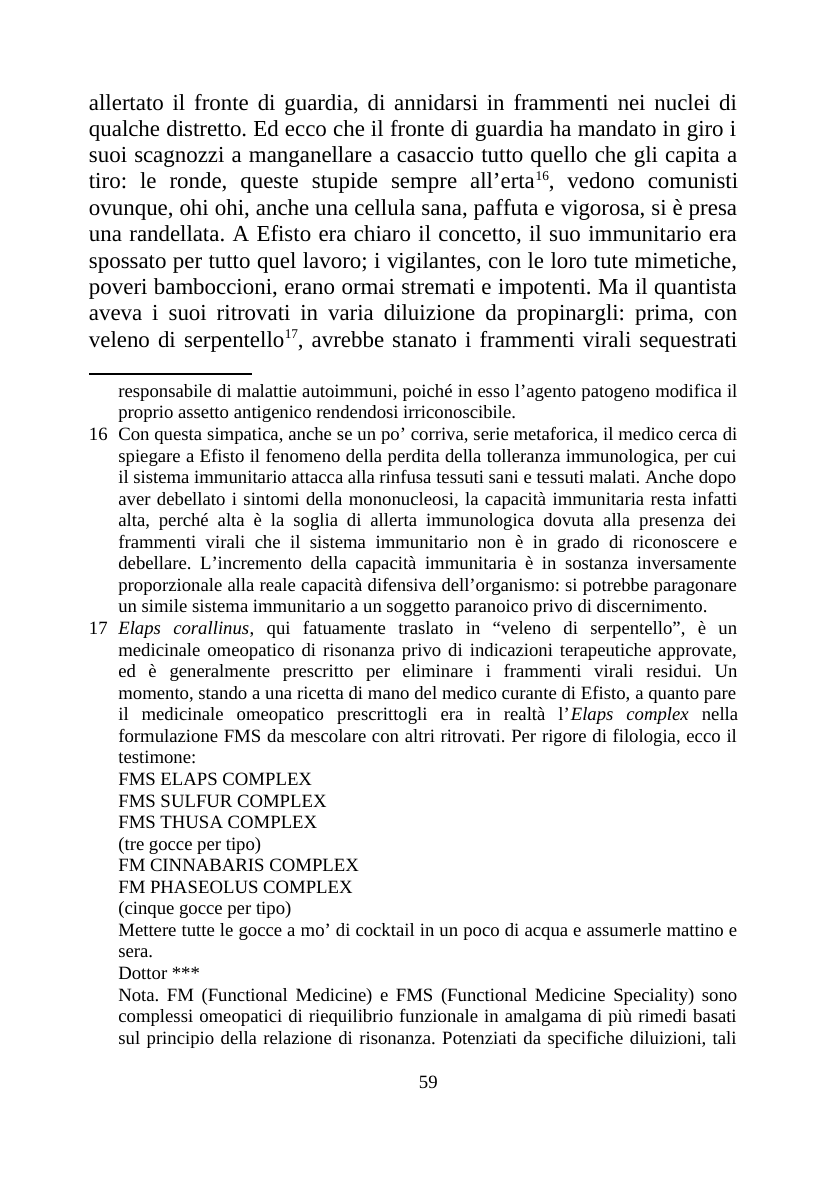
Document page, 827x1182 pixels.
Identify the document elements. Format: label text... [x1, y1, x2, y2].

text FM CINNABARIS COMPLEX [89, 854, 738, 876]
text Elaps corallinus, qui fatuamente traslato in “veleno di serpentello”, è un medicinale omeopatico di risonanza privo di indicazioni terapeutiche approvate, ed è generalmente prescritto per eliminare i frammenti virali residui. Un momento, stando a una ricetta di mano del medico curante di Efisto, a quanto pare il medicinale omeopatico prescrittogli era in realtà l’Elaps complex nella formulazione FMS da mescolare con altri ritrovati. Per rigore di filologia, ecco il testimone: [89, 617, 738, 768]
text Con quel poco di sussistenza che gli era rimasta, si era ritirato a vivere in una casetta in collina. Eternamente stanco, eternamente seduto, passava le giornate come un vecchio senza più forze. Si svegliava verso mezzogiorno, intorpidito e scemo, mentre il sole dilagava sui colli, gli altri uomini erano svegli da cinque ore, avevano prodotto, avevano amato, avevano goduto di quella mattinata contro il cui apice lui bestemmiava. Le cose peggiorarono quando tornò dal medico quantistico. Il dottrinario lo affabulò con le nuove teorie copernicane di quella scienza elitaria, ed Efisto si compiacque di quelle teorie, costruzioni intellettuali che lo esaltavano: elettrodi capaci di captare le frequenze emesse da ogni singola cellula del corpo e di dialogare in feedback con il testone elettronico del computer; ed ecco la mappatura del corpo di Efisto, iconizzato sul monitor, mentre impugna due manipoli biorisonanti e cinque elettrodi lo collegano al programma satellitare, un data base che tiene aggiornato il registro dei virus a spasso per il mondo, batteri e parassiti: Gioia Berta, la grande mente universale, il gingillo dei fisici Nasa, interpellata dallo strumento, risponderà con informazioni frequenziali, bombarderà il batterio ostile con onde speculari, risonando a precisa altezza e annientandolo, come il soprano che manda in frantumi il cristallo. Il medico avverte Efisto che l’Epstein-Barr è virus birbante, della famigliola herpes, capace di spacciarsi per vitalissima cellula e, allertato il fronte di guardia, di annidarsi in frammenti nei nuclei di qualche distretto. Ed ecco che il fronte di guardia ha mandato in giro i suoi scagnozzi a manganellare a casaccio tutto quello che gli capita a tiro: le ronde, queste stupide sempre all’erta, vedono comunisti ovunque, ohi ohi, anche una cellula sana, paffuta e vigorosa, si è presa una randellata. A Efisto era chiaro il concetto, il suo immunitario era spossato per tutto quel lavoro; i vigilantes, con le loro tute mimetiche, poveri bamboccioni, erano ormai stremati e impotenti. Ma il quantista aveva i suoi ritrovati in varia diluizione da propinargli: prima, con veleno di serpentello, avrebbe stanato i frammenti virali sequestrati nelle cellule, poi, con citochine e interferoni, avrebbe donato nuovo lume d’intelligenza al sistema che avrebbe ricuperato l’arte di distinguere e attaccare il nemico. Efisto sarebbe tornato nuovo in pochi mesi, fu la promessa dell’uomo di scienza. Passarono sei mesi, ed Efisto vegetava. Non che quei ritrovati non fossero utili, se non altro a drenarne reni e visceri, ma Efisto, divenuto ormai subdolo verso sé stesso, trasse dalla diagnosi del medico nuovo incentivo alla disperazione, e la sonnolenza degenerò in letargismo. Riemergendo da sonni catatonici, mai ristoratori, aveva più sonno di prima; verso mezzogiorno faceva colazione, e subito risprofondava in poltrona, dove piagnucolava o bestemmiava rabbioso, secondo i casi. Mamma, non ce la faccio, diceva a sé stesso, serrando le mascelle e digrignando i denti. Davvero non ce la faceva: immerso in un sopore apatico, faceva qualche passo nel bosco, raccoglieva legna secca per la stufa (sì, Efisto viveva bucolicamente, in rustico secluso, coi muri in pietra esposti a mezzogiorno che parevano un annuncio di felicità), e trascinandosi penosamente faceva arrivare l’ora di pranzo. In quel circolo vizioso di ripetizioni che era diventata la sua vita, pranzava sempre alla stessa ora, a ridosso della colazione, buttando cibo sul caffè del tardo risveglio e sui biscotti marmellati che ancora refluavano su per l’esofago; poi tornava fra le coltri insozzate e dementi dei lunghi sonni, autorizzato alla siesta ciclica dal certificato medico che lo invalidava per sempre: lui era lo Stanco Cronico. Qualche volta sembrava ricuperare un po’ di vigore; si svegliava con una sensazione di ringiovanimento, faceva qualche flessione, si sbarbava, faceva colazione, ma la stanchezza lo riprendeva all’improvviso, con la stessa fiammata di quell’effimero vigore. [89, 88, 738, 352]
text responsabile di malattie autoimmuni, poiché in esso l’agento patogeno modifica il proprio assetto antigenico rendendosi irriconoscibile. [89, 380, 738, 423]
text (cinque gocce per tipo) [89, 897, 738, 919]
text FMS SULFUR COMPLEX [89, 789, 738, 811]
text Nota. FM (Functional Medicine) e FMS (Functional Medicine Speciality) sono complessi omeopatici di riequilibrio funzionale in amalgama di più rimedi basati sul principio della relazione di risonanza. Potenziati da specifiche diluizioni, tali [89, 983, 738, 1048]
text (tre gocce per tipo) [89, 833, 738, 854]
text Con questa simpatica, anche se un po’ corriva, serie metaforica, il medico cerca di spiegare a Efisto il fenomeno della perdita della tolleranza immunologica, per cui il sistema immunitario attacca alla rinfusa tessuti sani e tessuti malati. Anche dopo aver debellato i sintomi della mononucleosi, la capacità immunitaria resta infatti alta, perché alta è la soglia di allerta immunologica dovuta alla presenza dei frammenti virali che il sistema immunitario non è in grado di riconoscere e debellare. L’incremento della capacità immunitaria è in sostanza inversamente proporzionale alla reale capacità difensiva dell’organismo: si potrebbe paragonare un simile sistema immunitario a un soggetto paranoico privo di discernimento. [89, 423, 738, 617]
text FM PHASEOLUS COMPLEX [89, 876, 738, 897]
text FMS THUSA COMPLEX [89, 811, 738, 833]
text Mettere tutte le gocce a mo’ di cocktail in un poco di acqua e assumerle mattino e sera. [89, 919, 738, 962]
text FMS ELAPS COMPLEX [89, 768, 738, 789]
text Dottor *** [89, 962, 738, 983]
